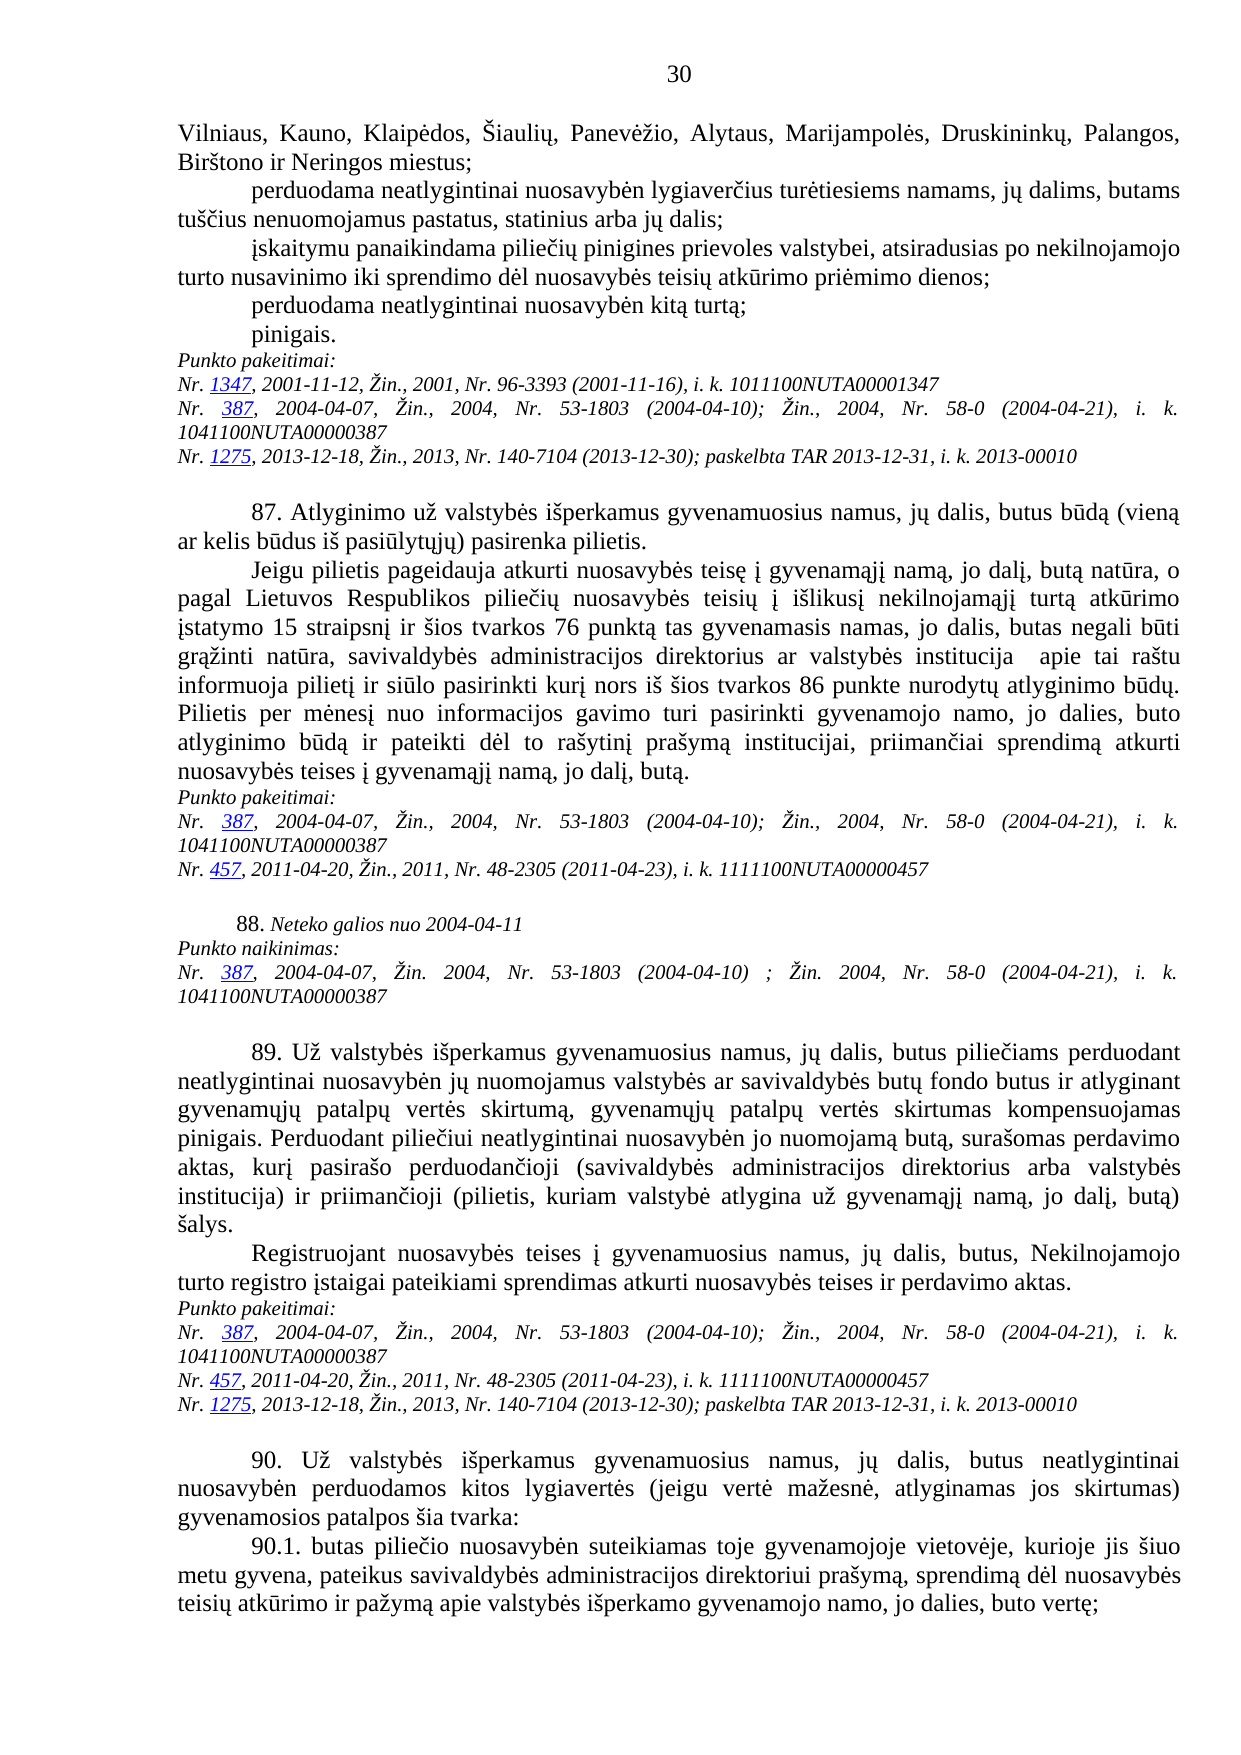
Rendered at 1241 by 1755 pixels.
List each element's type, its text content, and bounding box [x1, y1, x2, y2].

text perduodama neatlygintinai nuosavybėn kitą turtą; [177, 291, 1181, 319]
text 88. Neteko galios nuo 2004-04-11 [177, 910, 1181, 936]
text Punkto pakeitimai: [177, 785, 1181, 809]
text 87. Atlyginimo už valstybės išperkamus gyvenamuosius namus, jų dalis, butus būdą (vieną ar kelis būdus iš pasiūlytųjų) pasirenka pilietis. [177, 497, 1181, 555]
text Nr. 387, 2004-04-07, Žin., 2004, Nr. 53-1803 (2004-04-10); Žin., 2004, Nr. 58-0 (2004-04-21), i. k. 1041100NUTA00000387 [177, 809, 1181, 857]
text Registruojant nuosavybės teises į gyvenamuosius namus, jų dalis, butus, Nekilnojamojo turto registro įstaigai pateikiami sprendimas atkurti nuosavybės teises ir perdavimo aktas. [177, 1238, 1181, 1296]
text Nr. 387, 2004-04-07, Žin., 2004, Nr. 53-1803 (2004-04-10); Žin., 2004, Nr. 58-0 (2004-04-21), i. k. 1041100NUTA00000387 [177, 1320, 1181, 1368]
text Punkto pakeitimai: [177, 348, 1181, 372]
text perduodama neatlygintinai nuosavybėn lygiaverčius turėtiesiems namams, jų dalims, butams tuščius nenuomojamus pastatus, statinius arba jų dalis; [177, 176, 1181, 233]
text pinigais. [177, 319, 1181, 348]
text Nr. 1275, 2013-12-18, Žin., 2013, Nr. 140-7104 (2013-12-30); paskelbta TAR 2013-12-31, i. k. 2013-00010 [177, 444, 1181, 468]
text Nr. 1275, 2013-12-18, Žin., 2013, Nr. 140-7104 (2013-12-30); paskelbta TAR 2013-12-31, i. k. 2013-00010 [177, 1392, 1181, 1416]
text Punkto naikinimas: [177, 936, 1181, 960]
text 89. Už valstybės išperkamus gyvenamuosius namus, jų dalis, butus piliečiams perduodant neatlygintinai nuosavybėn jų nuomojamus valstybės ar savivaldybės butų fondo butus ir atlyginant gyvenamųjų patalpų vertės skirtumą, gyvenamųjų patalpų vertės skirtumas kompensuojamas pinigais. Perduodant piliečiui neatlygintinai nuosavybėn jo nuomojamą butą, surašomas perdavimo aktas, kurį pasirašo perduodančioji (savivaldybės administracijos direktorius arba valstybės institucija) ir priimančioji (pilietis, kuriam valstybė atlygina už gyvenamąjį namą, jo dalį, butą) šalys. [177, 1037, 1181, 1238]
text Nr. 1347, 2001-11-12, Žin., 2001, Nr. 96-3393 (2001-11-16), i. k. 1011100NUTA00001347 [177, 372, 1181, 396]
text 90. Už valstybės išperkamus gyvenamuosius namus, jų dalis, butus neatlygintinai nuosavybėn perduodamos kitos lygiavertės (jeigu vertė mažesnė, atlyginamas jos skirtumas) gyvenamosios patalpos šia tvarka: [177, 1445, 1181, 1531]
text Nr. 457, 2011-04-20, Žin., 2011, Nr. 48-2305 (2011-04-23), i. k. 1111100NUTA00000457 [177, 857, 1181, 881]
text 90.1. butas piliečio nuosavybėn suteikiamas toje gyvenamojoje vietovėje, kurioje jis šiuo metu gyvena, pateikus savivaldybės administracijos direktoriui prašymą, sprendimą dėl nuosavybės teisių atkūrimo ir pažymą apie valstybės išperkamo gyvenamojo namo, jo dalies, buto vertę; [177, 1531, 1181, 1617]
text Vilniaus, Kauno, Klaipėdos, Šiaulių, Panevėžio, Alytaus, Marijampolės, Druskininkų, Palangos, Birštono ir Neringos miestus; [177, 118, 1181, 176]
text Jeigu pilietis pageidauja atkurti nuosavybės teisę į gyvenamąjį namą, jo dalį, butą natūra, o pagal Lietuvos Respublikos piliečių nuosavybės teisių į išlikusį nekilnojamąjį turtą atkūrimo įstatymo 15 straipsnį ir šios tvarkos 76 punktą tas gyvenamasis namas, jo dalis, butas negali būti grąžinti natūra, savivaldybės administracijos direktorius ar valstybės institucija apie tai raštu informuoja pilietį ir siūlo pasirinkti kurį nors iš šios tvarkos 86 punkte nurodytų atlyginimo būdų. Pilietis per mėnesį nuo informacijos gavimo turi pasirinkti gyvenamojo namo, jo dalies, buto atlyginimo būdą ir pateikti dėl to rašytinį prašymą institucijai, priimančiai sprendimą atkurti nuosavybės teises į gyvenamąjį namą, jo dalį, butą. [177, 555, 1181, 785]
text Nr. 387, 2004-04-07, Žin. 2004, Nr. 53-1803 (2004-04-10) ; Žin. 2004, Nr. 58-0 (2004-04-21), i. k. 1041100NUTA00000387 [177, 960, 1181, 1008]
text Nr. 387, 2004-04-07, Žin., 2004, Nr. 53-1803 (2004-04-10); Žin., 2004, Nr. 58-0 (2004-04-21), i. k. 1041100NUTA00000387 [177, 396, 1181, 444]
text Punkto pakeitimai: [177, 1296, 1181, 1320]
text Nr. 457, 2011-04-20, Žin., 2011, Nr. 48-2305 (2011-04-23), i. k. 1111100NUTA00000457 [177, 1368, 1181, 1392]
text įskaitymu panaikindama piliečių pinigines prievoles valstybei, atsiradusias po nekilnojamojo turto nusavinimo iki sprendimo dėl nuosavybės teisių atkūrimo priėmimo dienos; [177, 233, 1181, 291]
